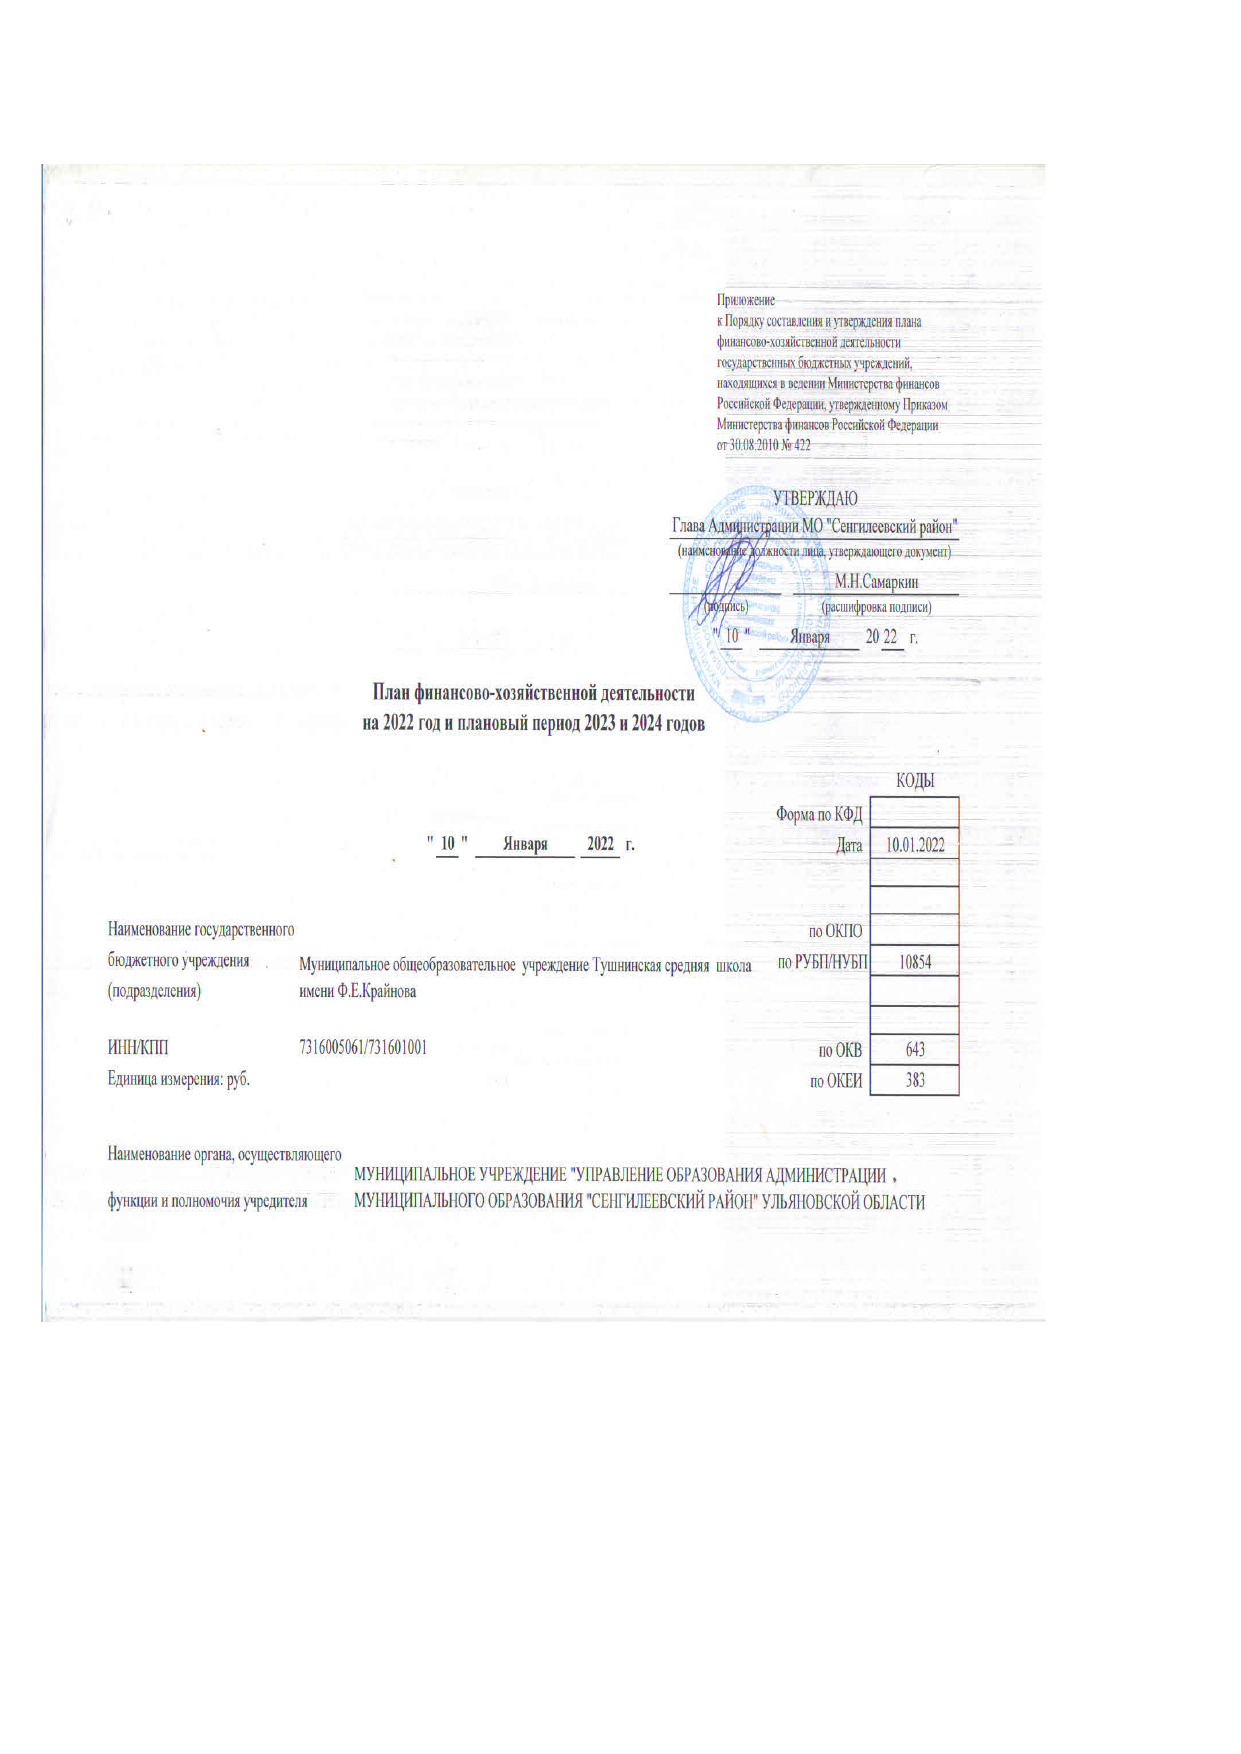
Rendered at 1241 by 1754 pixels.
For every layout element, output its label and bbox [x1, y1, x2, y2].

picture [41, 164, 1046, 1322]
